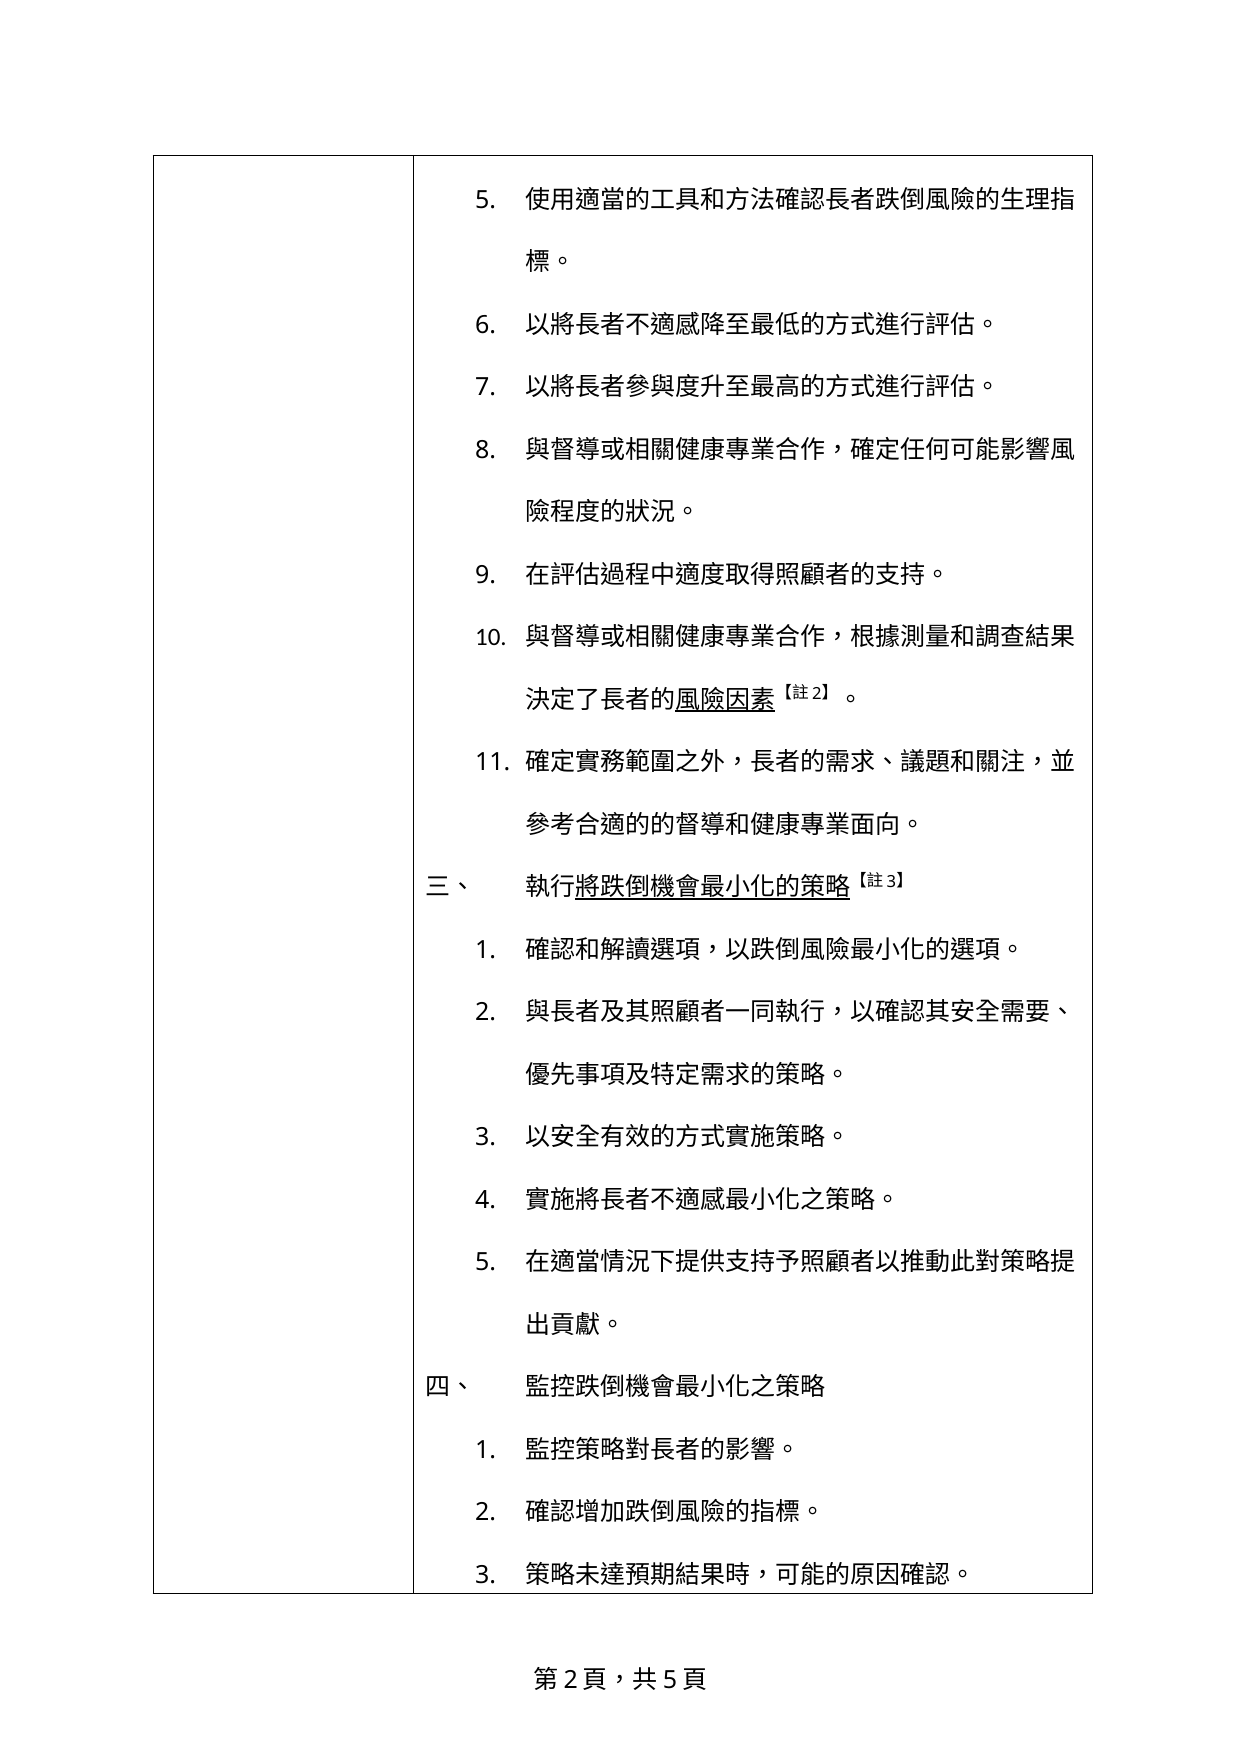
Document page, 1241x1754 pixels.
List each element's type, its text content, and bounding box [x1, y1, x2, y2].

table_cell [154, 156, 413, 1593]
table_cell 準備跌倒風險的評估【註1】 與督導或相關健康專家確認評估要求。 確定評估要求之外的角色和職責範圍，並報告督導或相關健康專業人員。 與長者及其照顧者合作，建立評估參與及進一步的行動。 提供資訊以釐清自身角色，責任和義務。 提供資訊以釐清評估過程中獲得和儲存的資訊。 提供資訊以釐清評估結果。 支持且鼓勵性的溝通方式，尊重長者和其照顧者的理解和文化背景。 獲取長者對於評估過程的知情同意。 執行跌倒風險的評估 以尊重長者隱私、尊嚴、願望和信念的方式進行評估。 確定長者對於跌倒的擔憂。 確定長者如何應付先前的跌倒經驗。 確認和探討長者的生活方式中可能會影響風險的因素層級。 使用適當的工具和方法確認長者跌倒風險的生理指標。 以將長者不適感降至最低的方式進行評估。 以將長者參與度升至最高的方式進行評估。 與督導或相關健康專業合作，確定任何可能影響風險程度的狀況。 在評估過程中適度取得照顧者的支持。 與督導或相關健康專業合作，根據測量和調查結果決定了長者的風險因素【註2】。 確定實務範圍之外，長者的需求、議題和關注，並參考合適的的督導和健康專業面向。 執行將跌倒機會最小化的策略【註3】 確認和解讀選項，以跌倒風險最小化的選項。 與長者及其照顧者一同執行，以確認其安全需要、優先事項及特定需求的策略。 以安全有效的方式實施策略。 實施將長者不適感最小化之策略。 在適當情況下提供支持予照顧者以推動此對策略提出貢獻。 監控跌倒機會最小化之策略 監控策略對長者的影響。 確認增加跌倒風險的指標。 策略未達預期結果時，可能的原因確認。 重新評估並規劃設計更為合適的策略。 與長者及其照顧者一同執行，評估跌倒最小化策略的結果，並與督導或相關或健康專業人員討論。 完成檔案 遵守組織報告規範。 根據組織政策和協議完成檔案。 符合報告規範維護檔案。 將組織政策和協議建檔。 [414, 156, 1092, 1593]
